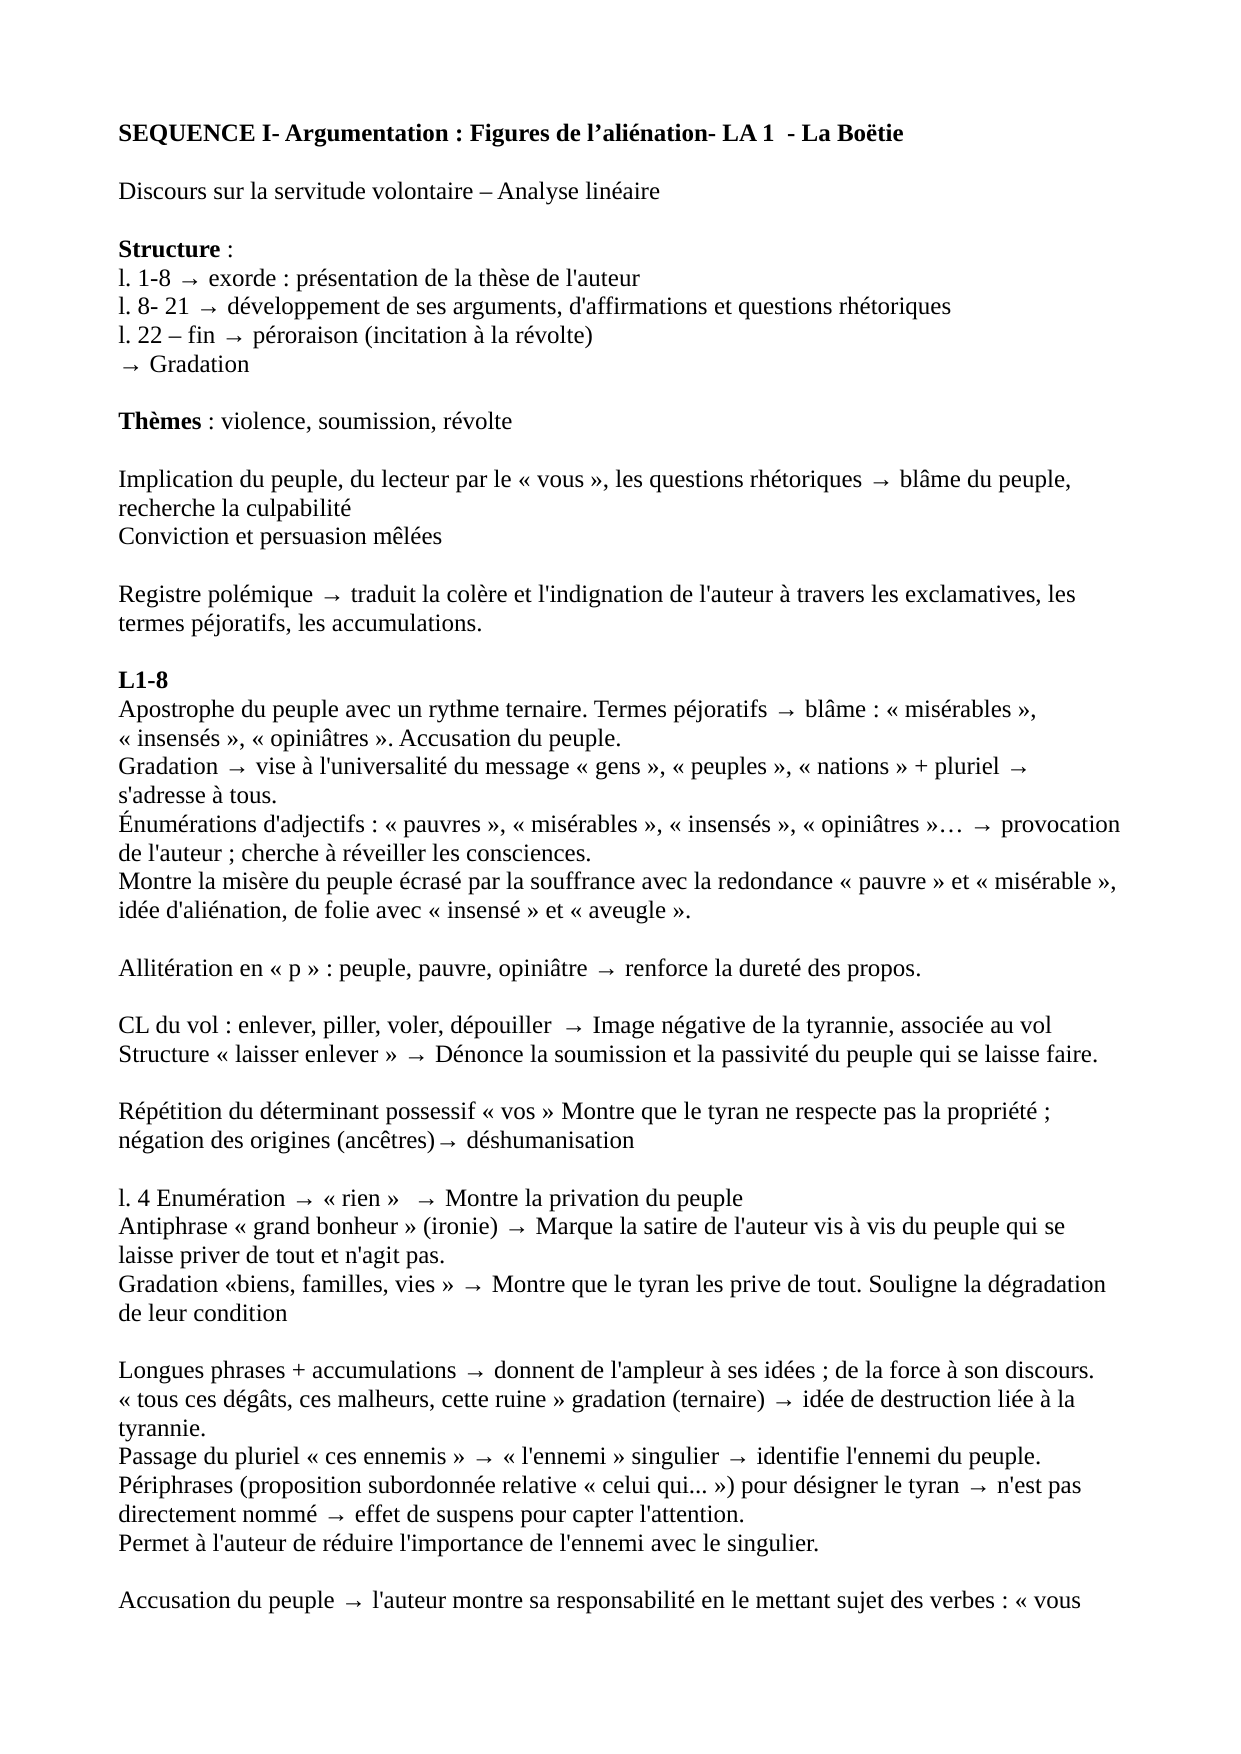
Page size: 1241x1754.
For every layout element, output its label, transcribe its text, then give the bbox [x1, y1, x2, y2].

text Longues phrases + accumulations → donnent de l'ampleur à ses idées ; de la force à son discours. [118, 1355, 1122, 1384]
text Discours sur la servitude volontaire – Analyse linéaire [118, 176, 1122, 205]
text Thèmes : violence, soumission, révolte [118, 406, 1122, 435]
text Énumérations d'adjectifs : « pauvres », « misérables », « insensés », « opiniâtres »… → provocation de l'auteur ; cherche à réveiller les consciences. [118, 809, 1122, 866]
text Périphrases (proposition subordonnée relative « celui qui... ») pour désigner le tyran → n'est pas directement nommé → effet de suspens pour capter l'attention. [118, 1470, 1122, 1528]
text → Gradation [118, 349, 1122, 378]
text Antiphrase « grand bonheur » (ironie) → Marque la satire de l'auteur vis à vis du peuple qui se laisse priver de tout et n'agit pas. [118, 1211, 1122, 1269]
text Répétition du déterminant possessif « vos » Montre que le tyran ne respecte pas la propriété ; négation des origines (ancêtres)→ déshumanisation [118, 1096, 1122, 1154]
text Implication du peuple, du lecteur par le « vous », les questions rhétoriques → blâme du peuple, recherche la culpabilité [118, 464, 1122, 521]
text Montre la misère du peuple écrasé par la souffrance avec la redondance « pauvre » et « misérable », idée d'aliénation, de folie avec « insensé » et « aveugle ». [118, 866, 1122, 924]
text Structure : [118, 234, 1122, 263]
text Allitération en « p » : peuple, pauvre, opiniâtre → renforce la dureté des propos. [118, 953, 1122, 981]
text Gradation «biens, familles, vies » → Montre que le tyran les prive de tout. Souligne la dégradation de leur condition [118, 1269, 1122, 1326]
text l. 4 Enumération → « rien » → Montre la privation du peuple [118, 1183, 1122, 1211]
text L1-8 [118, 665, 1122, 694]
text Accusation du peuple → l'auteur montre sa responsabilité en le mettant sujet des verbes : « vous [118, 1585, 1122, 1614]
text l. 8- 21 → développement de ses arguments, d'affirmations et questions rhétoriques [118, 291, 1122, 320]
text Apostrophe du peuple avec un rythme ternaire. Termes péjoratifs → blâme : « misérables », « insensés », « opiniâtres ». Accusation du peuple. [118, 694, 1122, 751]
text Conviction et persuasion mêlées [118, 521, 1122, 550]
text Registre polémique → traduit la colère et l'indignation de l'auteur à travers les exclamatives, les termes péjoratifs, les accumulations. [118, 579, 1122, 636]
text l. 1-8 → exorde : présentation de la thèse de l'auteur [118, 263, 1122, 291]
text Structure « laisser enlever » → Dénonce la soumission et la passivité du peuple qui se laisse faire. [118, 1039, 1122, 1068]
text « tous ces dégâts, ces malheurs, cette ruine » gradation (ternaire) → idée de destruction liée à la tyrannie. [118, 1384, 1122, 1441]
text Permet à l'auteur de réduire l'importance de l'ennemi avec le singulier. [118, 1528, 1122, 1556]
text l. 22 – fin → péroraison (incitation à la révolte) [118, 320, 1122, 349]
text Gradation → vise à l'universalité du message « gens », « peuples », « nations » + pluriel → s'adresse à tous. [118, 751, 1122, 809]
text Passage du pluriel « ces ennemis » → « l'ennemi » singulier → identifie l'ennemi du peuple. [118, 1441, 1122, 1470]
text CL du vol : enlever, piller, voler, dépouiller → Image négative de la tyrannie, associée au vol [118, 1010, 1122, 1039]
